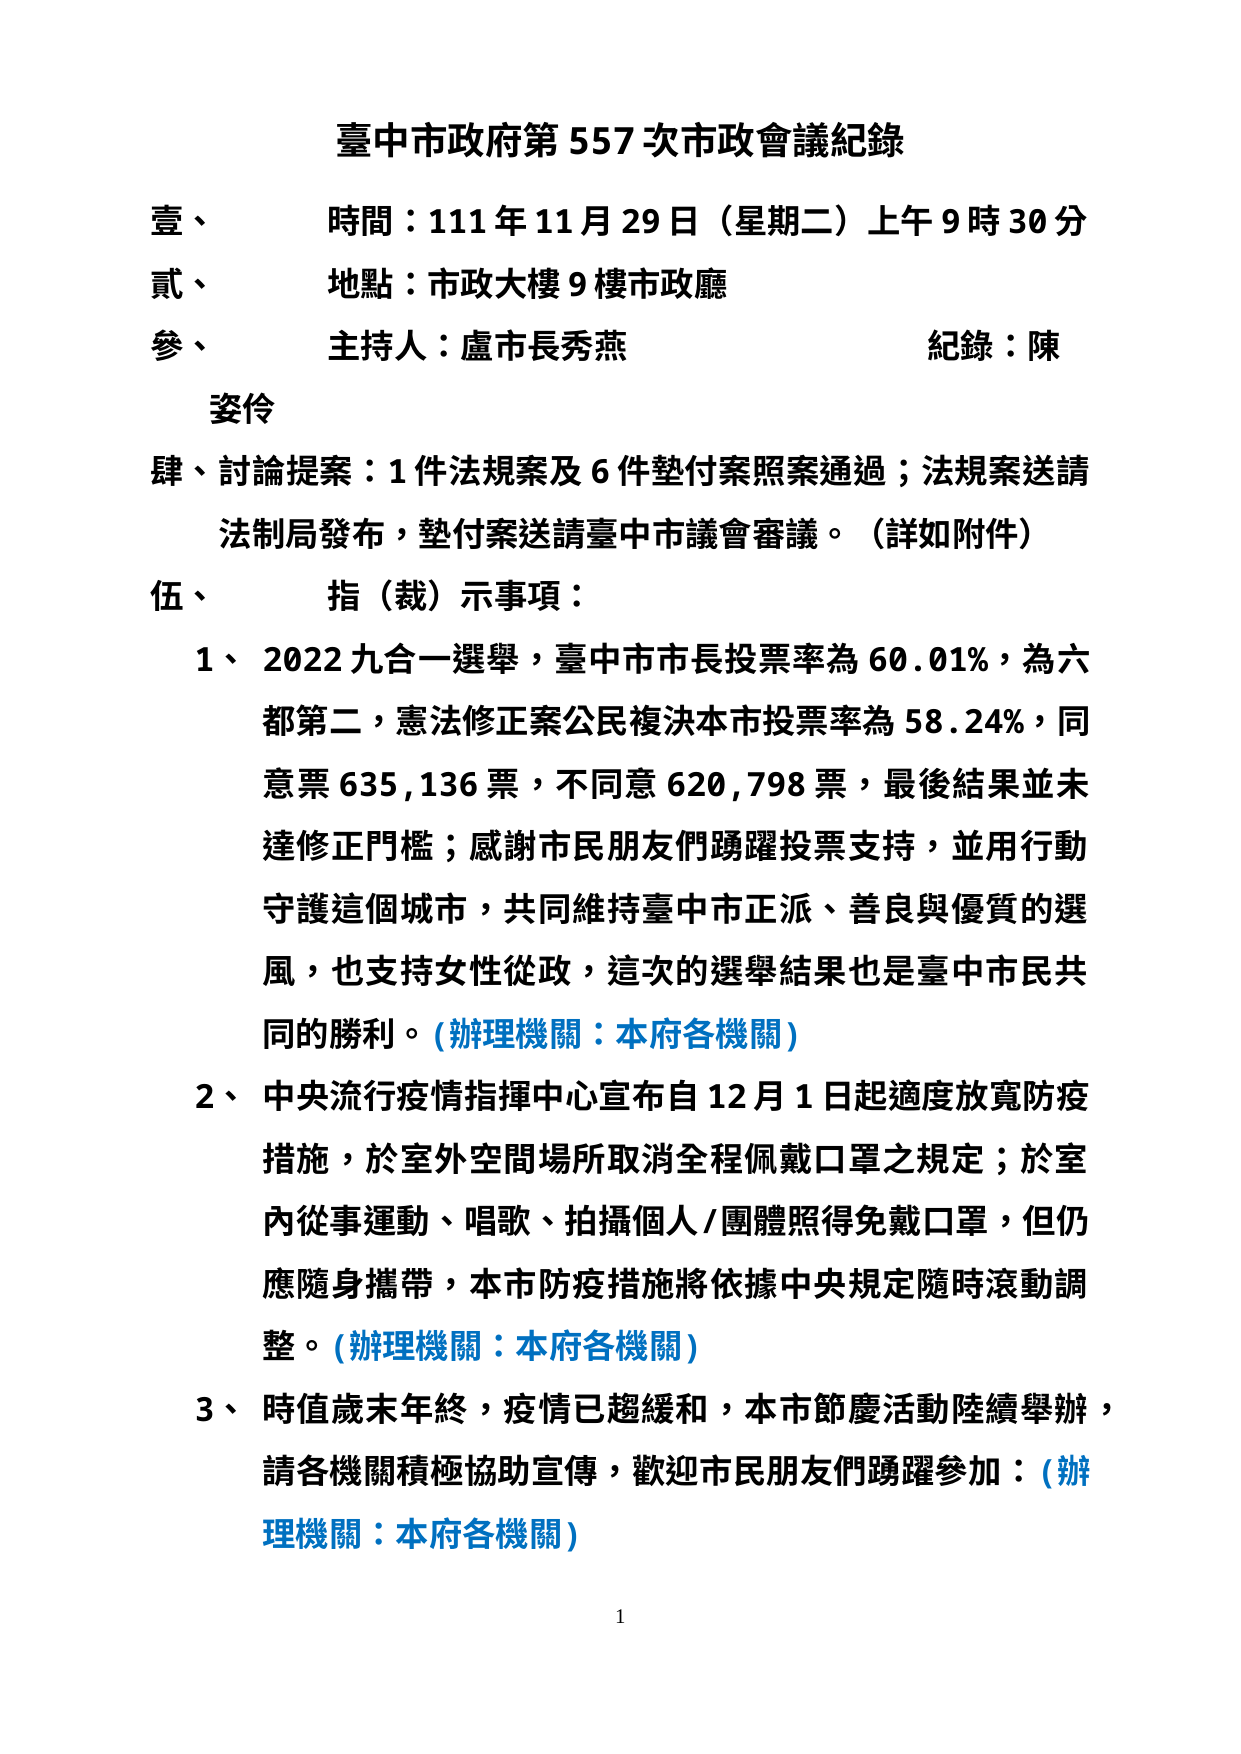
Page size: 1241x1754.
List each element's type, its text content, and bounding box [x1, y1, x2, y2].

text 臺中市政府第557次市政會議紀錄 [150, 96, 1090, 159]
list 地點：市政大樓9樓市政廳 [150, 240, 1090, 302]
list 討論提案：1件法規案及6件墊付案照案通過；法規案送請法制局發布，墊付案送請臺中市議會審議。（詳如附件） [150, 427, 1090, 552]
list 2022九合一選舉，臺中市市長投票率為60.01%，為六都第二，憲法修正案公民複決本市投票率為58.24%，同意票635,136票，不同意620,798票，最後結果並未達修正門檻；感謝市民朋友們踴躍投票支持，並用行動守護這個城市，共同維持臺中市正派、善良與優質的選風，也支持女性從政，這次的選舉結果也是臺中市民共同的勝利。(辦理機關：本府各機關) [194, 615, 1090, 1052]
list 時間：111年11月29日（星期二）上午9時30分 [150, 177, 1090, 240]
list 指（裁）示事項： [150, 552, 1090, 615]
list 主持人：盧市長秀燕 紀錄：陳姿伶 [150, 302, 1090, 427]
list 中央流行疫情指揮中心宣布自12月1日起適度放寬防疫措施，於室外空間場所取消全程佩戴口罩之規定；於室內從事運動、唱歌、拍攝個人/團體照得免戴口罩，但仍應隨身攜帶，本市防疫措施將依據中央規定隨時滾動調整。(辦理機關：本府各機關) [194, 1052, 1090, 1365]
list 時值歲末年終，疫情已趨緩和，本市節慶活動陸續舉辦，請各機關積極協助宣傳，歡迎市民朋友們踴躍參加：(辦理機關：本府各機關) [194, 1365, 1090, 1552]
